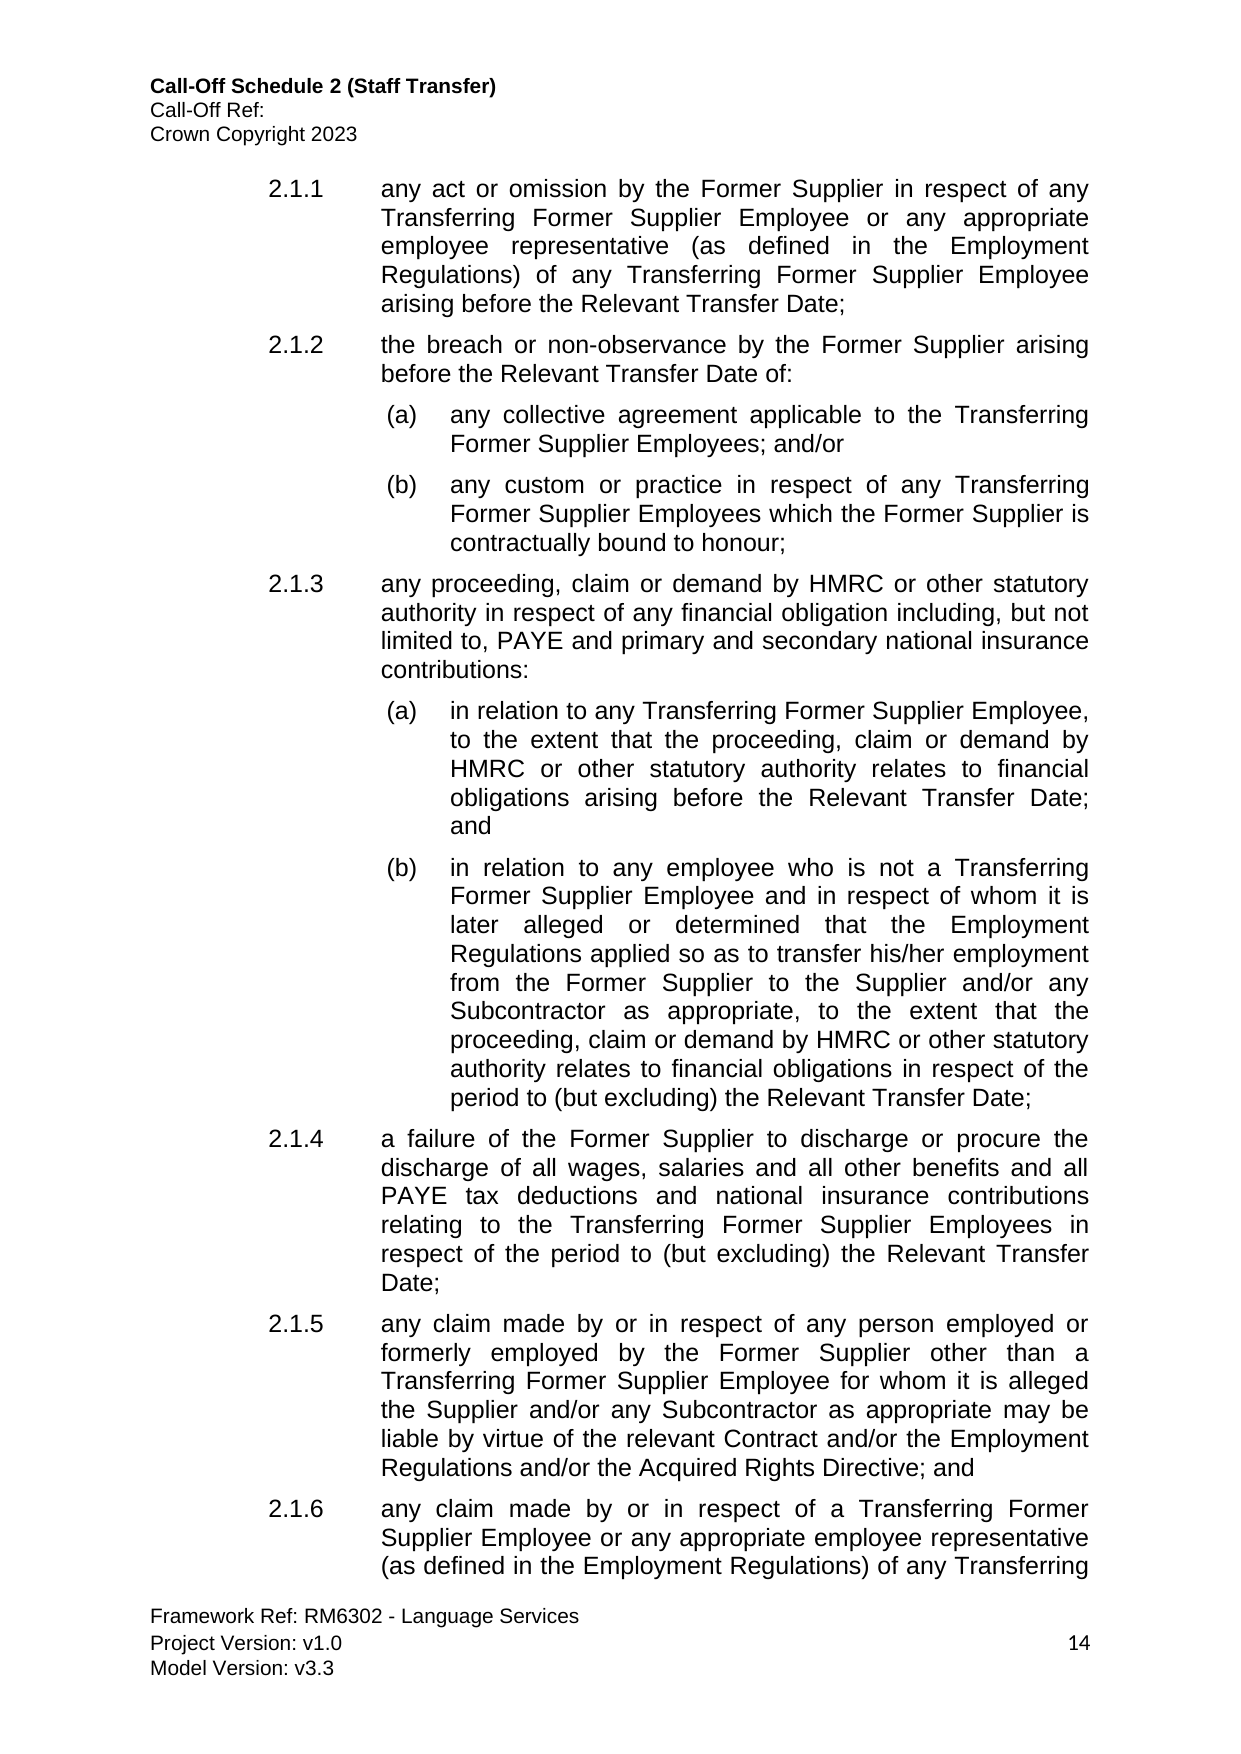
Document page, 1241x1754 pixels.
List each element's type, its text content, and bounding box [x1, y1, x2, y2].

list the breach or non-observance by the Former Supplier arising before the Relevant Transfer Date of: [268, 330, 1090, 387]
list any act or omission by the Former Supplier in respect of any Transferring Former Supplier Employee or any appropriate employee representative (as defined in the Employment Regulations) of any Transferring Former Supplier Employee arising before the Relevant Transfer Date; [268, 174, 1090, 317]
list any claim made by or in respect of any person employed or formerly employed by the Former Supplier other than a Transferring Former Supplier Employee for whom it is alleged the Supplier and/or any Subcontractor as appropriate may be liable by virtue of the relevant Contract and/or the Employment Regulations and/or the Acquired Rights Directive; and [268, 1309, 1090, 1481]
list any proceeding, claim or demand by HMRC or other statutory authority in respect of any financial obligation including, but not limited to, PAYE and primary and secondary national insurance contributions: [268, 569, 1090, 684]
list any collective agreement applicable to the Transferring Former Supplier Employees; and/or [386, 400, 1090, 457]
list any custom or practice in respect of any Transferring Former Supplier Employees which the Former Supplier is contractually bound to honour; [386, 470, 1090, 556]
list in relation to any Transferring Former Supplier Employee, to the extent that the proceeding, claim or demand by HMRC or other statutory authority relates to financial obligations arising before the Relevant Transfer Date; and [386, 696, 1090, 840]
list a failure of the Former Supplier to discharge or procure the discharge of all wages, salaries and all other benefits and all PAYE tax deductions and national insurance contributions relating to the Transferring Former Supplier Employees in respect of the period to (but excluding) the Relevant Transfer Date; [268, 1124, 1090, 1296]
list in relation to any employee who is not a Transferring Former Supplier Employee and in respect of whom it is later alleged or determined that the Employment Regulations applied so as to transfer his/her employment from the Former Supplier to the Supplier and/or any Subcontractor as appropriate, to the extent that the proceeding, claim or demand by HMRC or other statutory authority relates to financial obligations in respect of the period to (but excluding) the Relevant Transfer Date; [386, 852, 1090, 1111]
list any claim made by or in respect of a Transferring Former Supplier Employee or any appropriate employee representative (as defined in the Employment Regulations) of any Transferring [268, 1494, 1090, 1580]
